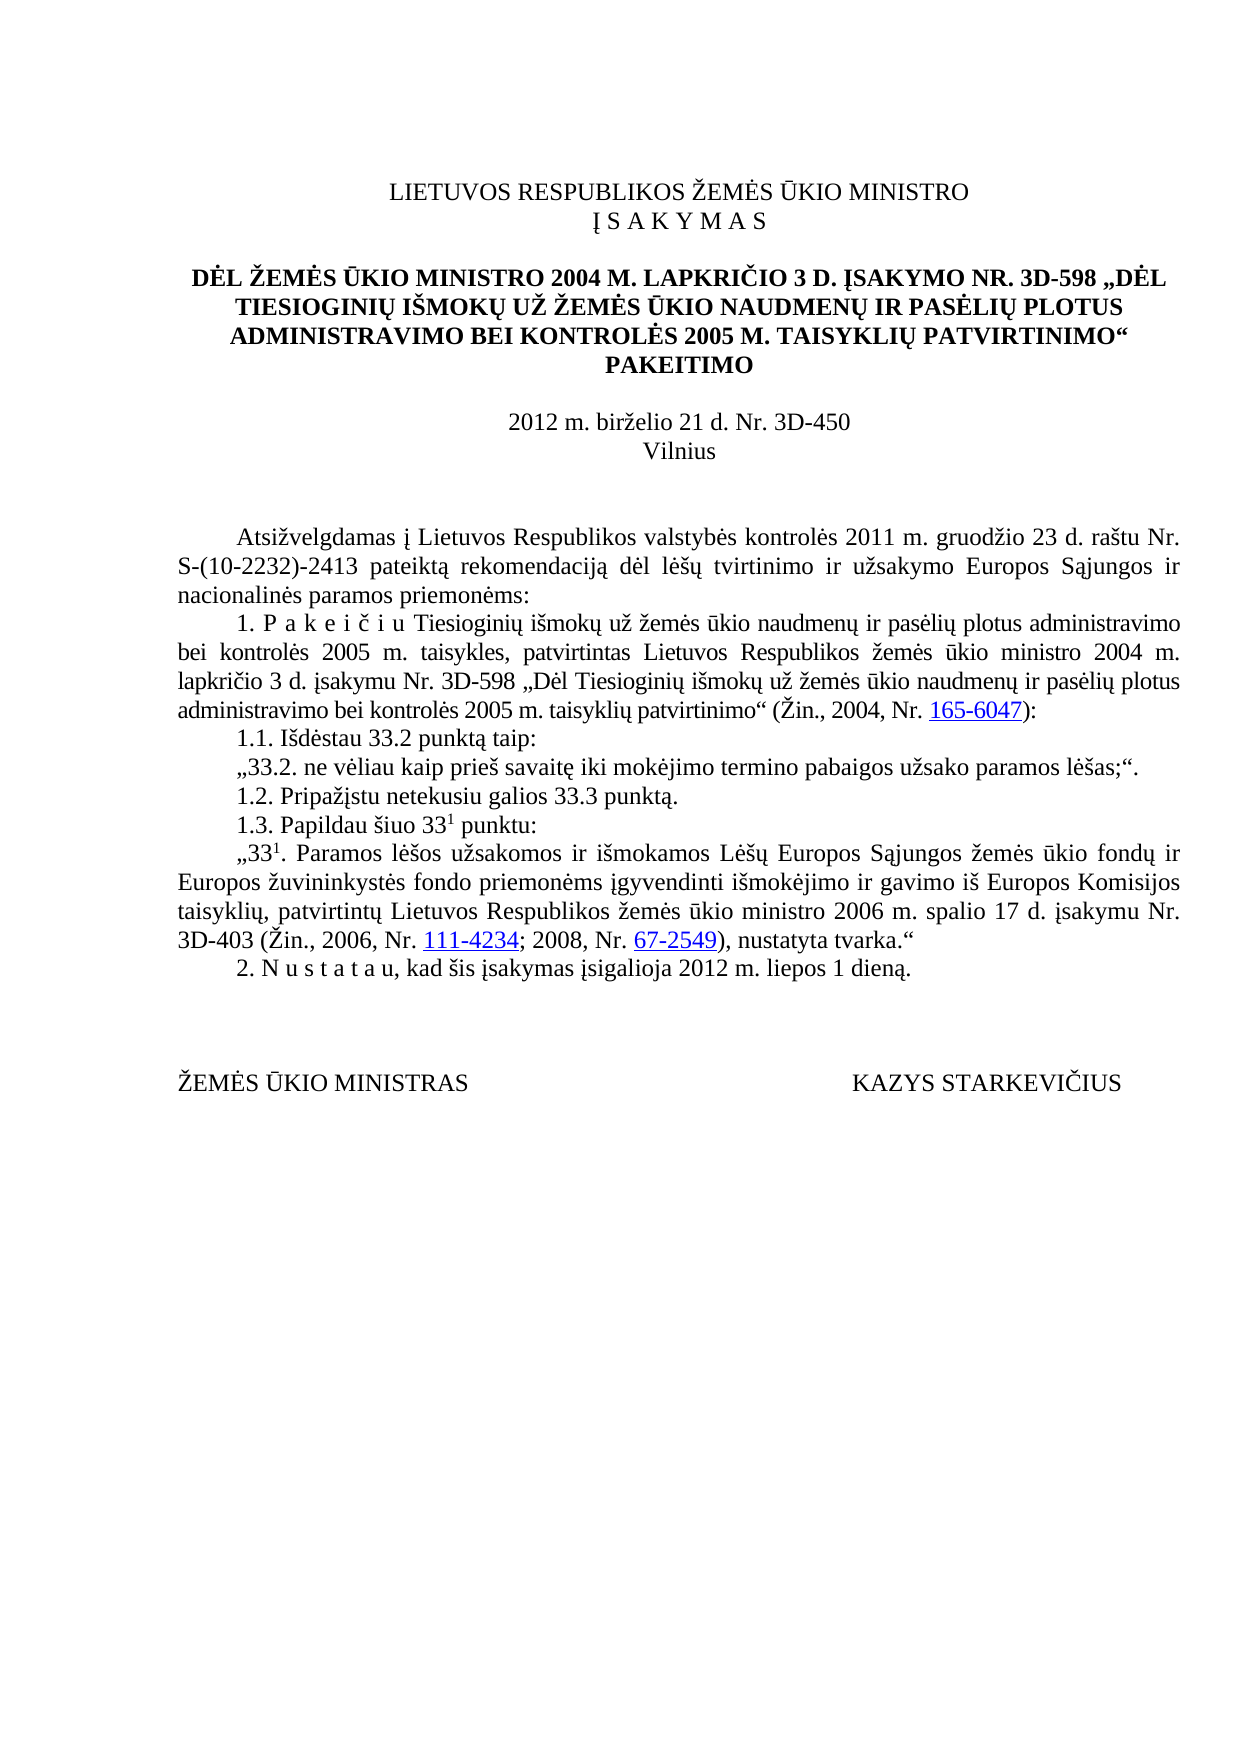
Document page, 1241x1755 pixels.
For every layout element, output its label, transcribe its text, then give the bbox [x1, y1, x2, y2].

text „331. Paramos lėšos užsakomos ir išmokamos Lėšų Europos Sąjungos žemės ūkio fondų ir Europos žuvininkystės fondo priemonėms įgyvendinti išmokėjimo ir gavimo iš Europos Komisijos taisyklių, patvirtintų Lietuvos Respublikos žemės ūkio ministro 2006 m. spalio 17 d. įsakymu Nr. 3D-403 (Žin., 2006, Nr. 111-4234; 2008, Nr. 67-2549), nustatyta tvarka.“ [177, 838, 1181, 953]
text Atsižvelgdamas į Lietuvos Respublikos valstybės kontrolės 2011 m. gruodžio 23 d. raštu Nr. S-(10-2232)-2413 pateiktą rekomendaciją dėl lėšų tvirtinimo ir užsakymo Europos Sąjungos ir nacionalinės paramos priemonėms: [177, 522, 1181, 608]
text 1.3. Papildau šiuo 331 punktu: [177, 810, 1181, 838]
text 2. N u s t a t a u, kad šis įsakymas įsigalioja 2012 m. liepos 1 dieną. [177, 953, 1181, 982]
text Vilnius [177, 436, 1181, 465]
text Žemės ūkio ministras Kazys Starkevičius [177, 1068, 1181, 1097]
text „33.2. ne vėliau kaip prieš savaitę iki mokėjimo termino pabaigos užsako paramos lėšas;“. [177, 752, 1181, 781]
text LIETUVOS RESPUBLIKOS ŽEMĖS ŪKIO MINISTRO [177, 177, 1181, 206]
text 2012 m. birželio 21 d. Nr. 3D-450 [177, 407, 1181, 436]
text 1.1. Išdėstau 33.2 punktą taip: [177, 723, 1181, 752]
text DĖL ŽEMĖS ŪKIO MINISTRO 2004 m. lapkričio 3 d. įsakymo Nr. 3D-598 „Dėl Tiesioginių išmokų už žemės ūkio naudmenų ir pasėlių plotus administravimo bei kontrolės 2005 m. taisyklių patvirtinimo“ PAKEITIMO [177, 263, 1181, 378]
text 1.2. Pripažįstu netekusiu galios 33.3 punktą. [177, 781, 1181, 810]
text Į S A K Y M A S [177, 206, 1181, 235]
text 1. P a k e i č i u Tiesioginių išmokų už žemės ūkio naudmenų ir pasėlių plotus administravimo bei kontrolės 2005 m. taisykles, patvirtintas Lietuvos Respublikos žemės ūkio ministro 2004 m. lapkričio 3 d. įsakymu Nr. 3D-598 „Dėl Tiesioginių išmokų už žemės ūkio naudmenų ir pasėlių plotus administravimo bei kontrolės 2005 m. taisyklių patvirtinimo“ (Žin., 2004, Nr. 165-6047): [177, 608, 1181, 723]
